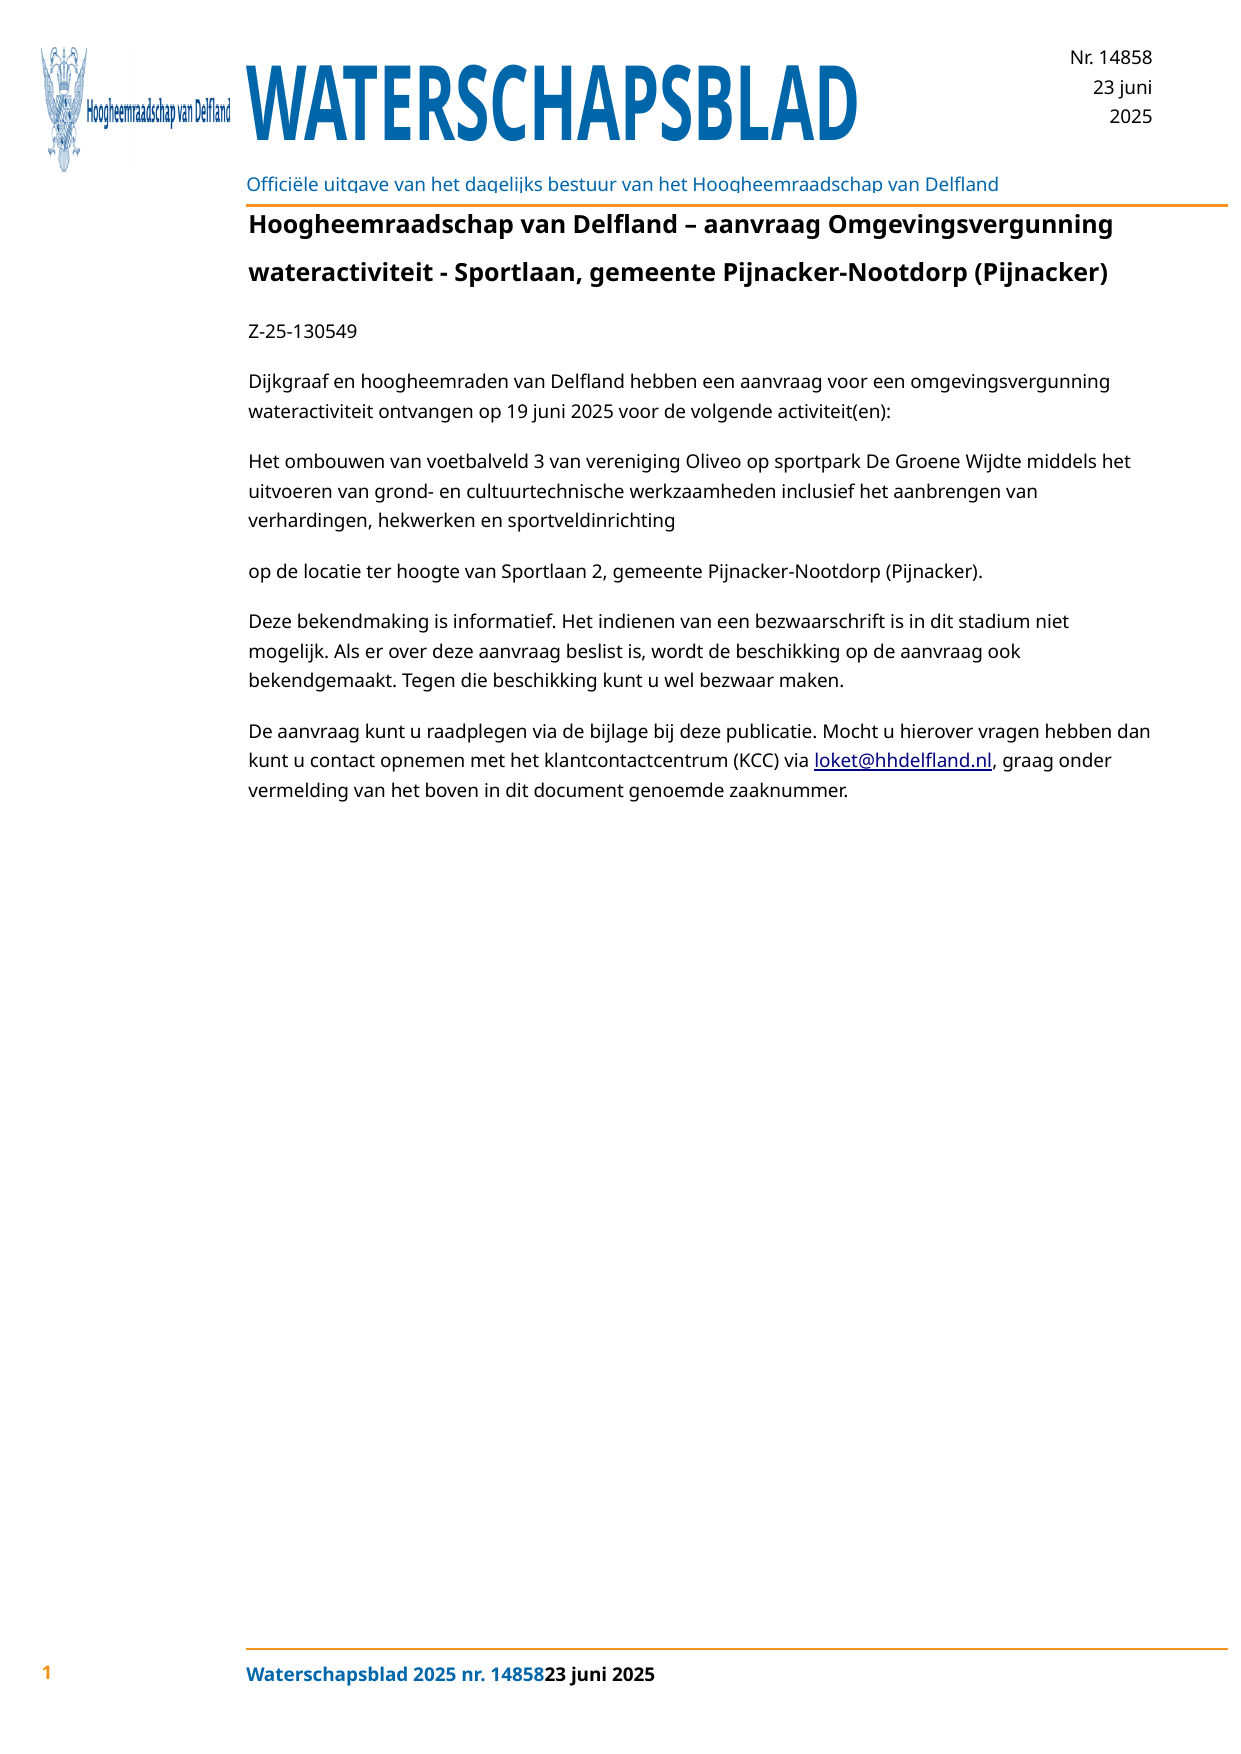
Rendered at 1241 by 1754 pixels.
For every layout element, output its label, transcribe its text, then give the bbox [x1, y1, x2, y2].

text Z-25-130549 [248, 318, 1152, 344]
text Deze bekendmaking is informatief. Het indienen van een bezwaarschrift is in dit stadium niet mogelijk. Als er over deze aanvraag beslist is, wordt de beschikking op de aanvraag ook bekendgemaakt. Tegen die beschikking kunt u wel bezwaar maken. [248, 608, 1152, 693]
text Dijkgraaf en hoogheemraden van Delfland hebben een aanvraag voor een omgevingsvergunning wateractiviteit ontvangen op 19 juni 2025 voor de volgende activiteit(en): [248, 368, 1152, 424]
text op de locatie ter hoogte van Sportlaan 2, gemeente Pijnacker-Nootdorp (Pijnacker). [248, 558, 1152, 584]
text Hoogheemraadschap van Delfland – aanvraag Omgevingsvergunning wateractiviteit - Sportlaan, gemeente Pijnacker-Nootdorp (Pijnacker) [248, 207, 1152, 288]
picture [41, 47, 231, 172]
text Het ombouwen van voetbalveld 3 van vereniging Oliveo op sportpark De Groene Wijdte middels het uitvoeren van grond- en cultuurtechnische werkzaamheden inclusief het aanbrengen van verhardingen, hekwerken en sportveldinrichting [248, 448, 1152, 533]
text De aanvraag kunt u raadplegen via de bijlage bij deze publicatie. Mocht u hierover vragen hebben dan kunt u contact opnemen met het klantcontactcentrum (KCC) via loket@hhdelfland.nl, graag onder vermelding van het boven in dit document genoemde zaaknummer. [248, 718, 1152, 803]
